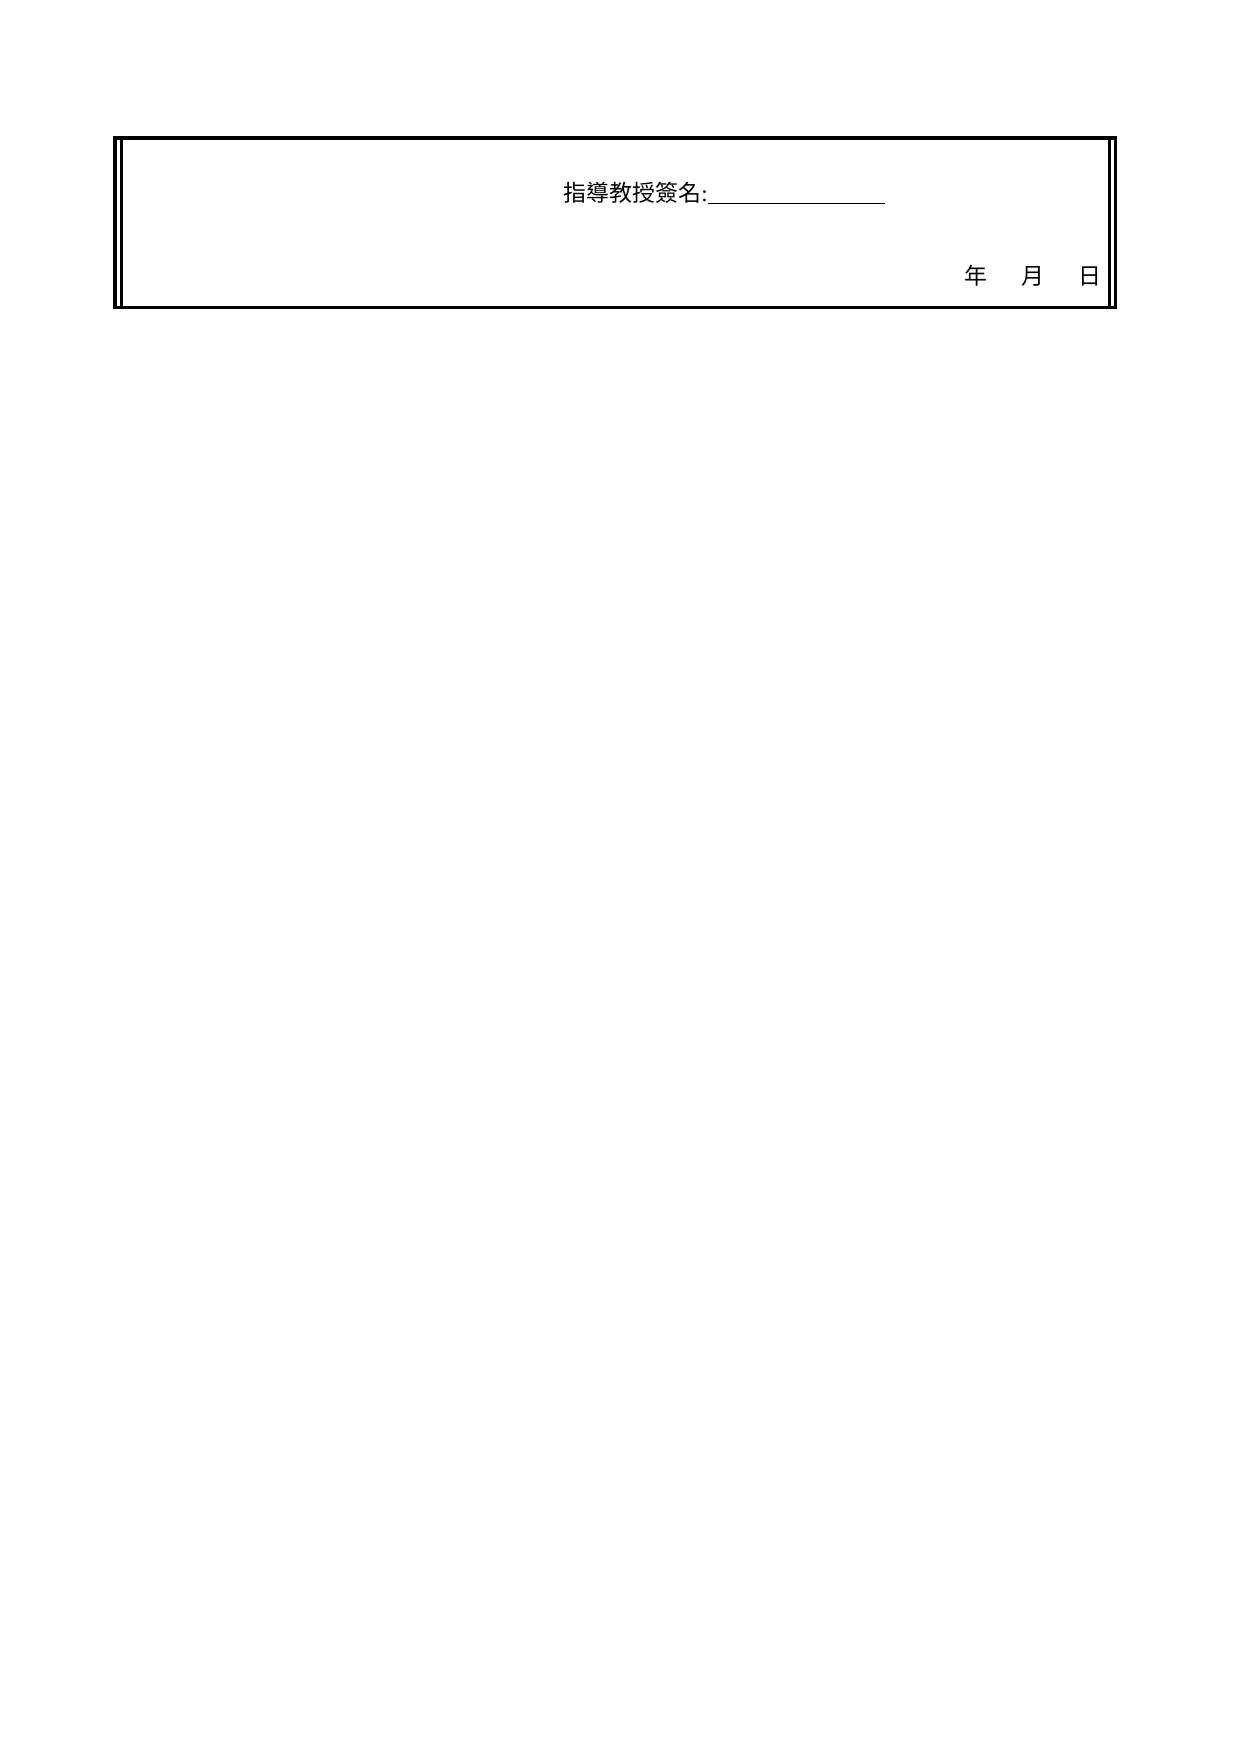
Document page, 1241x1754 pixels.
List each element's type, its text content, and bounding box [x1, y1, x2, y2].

table_cell 指導教授簽名: 年 月 日 [123, 140, 1108, 306]
